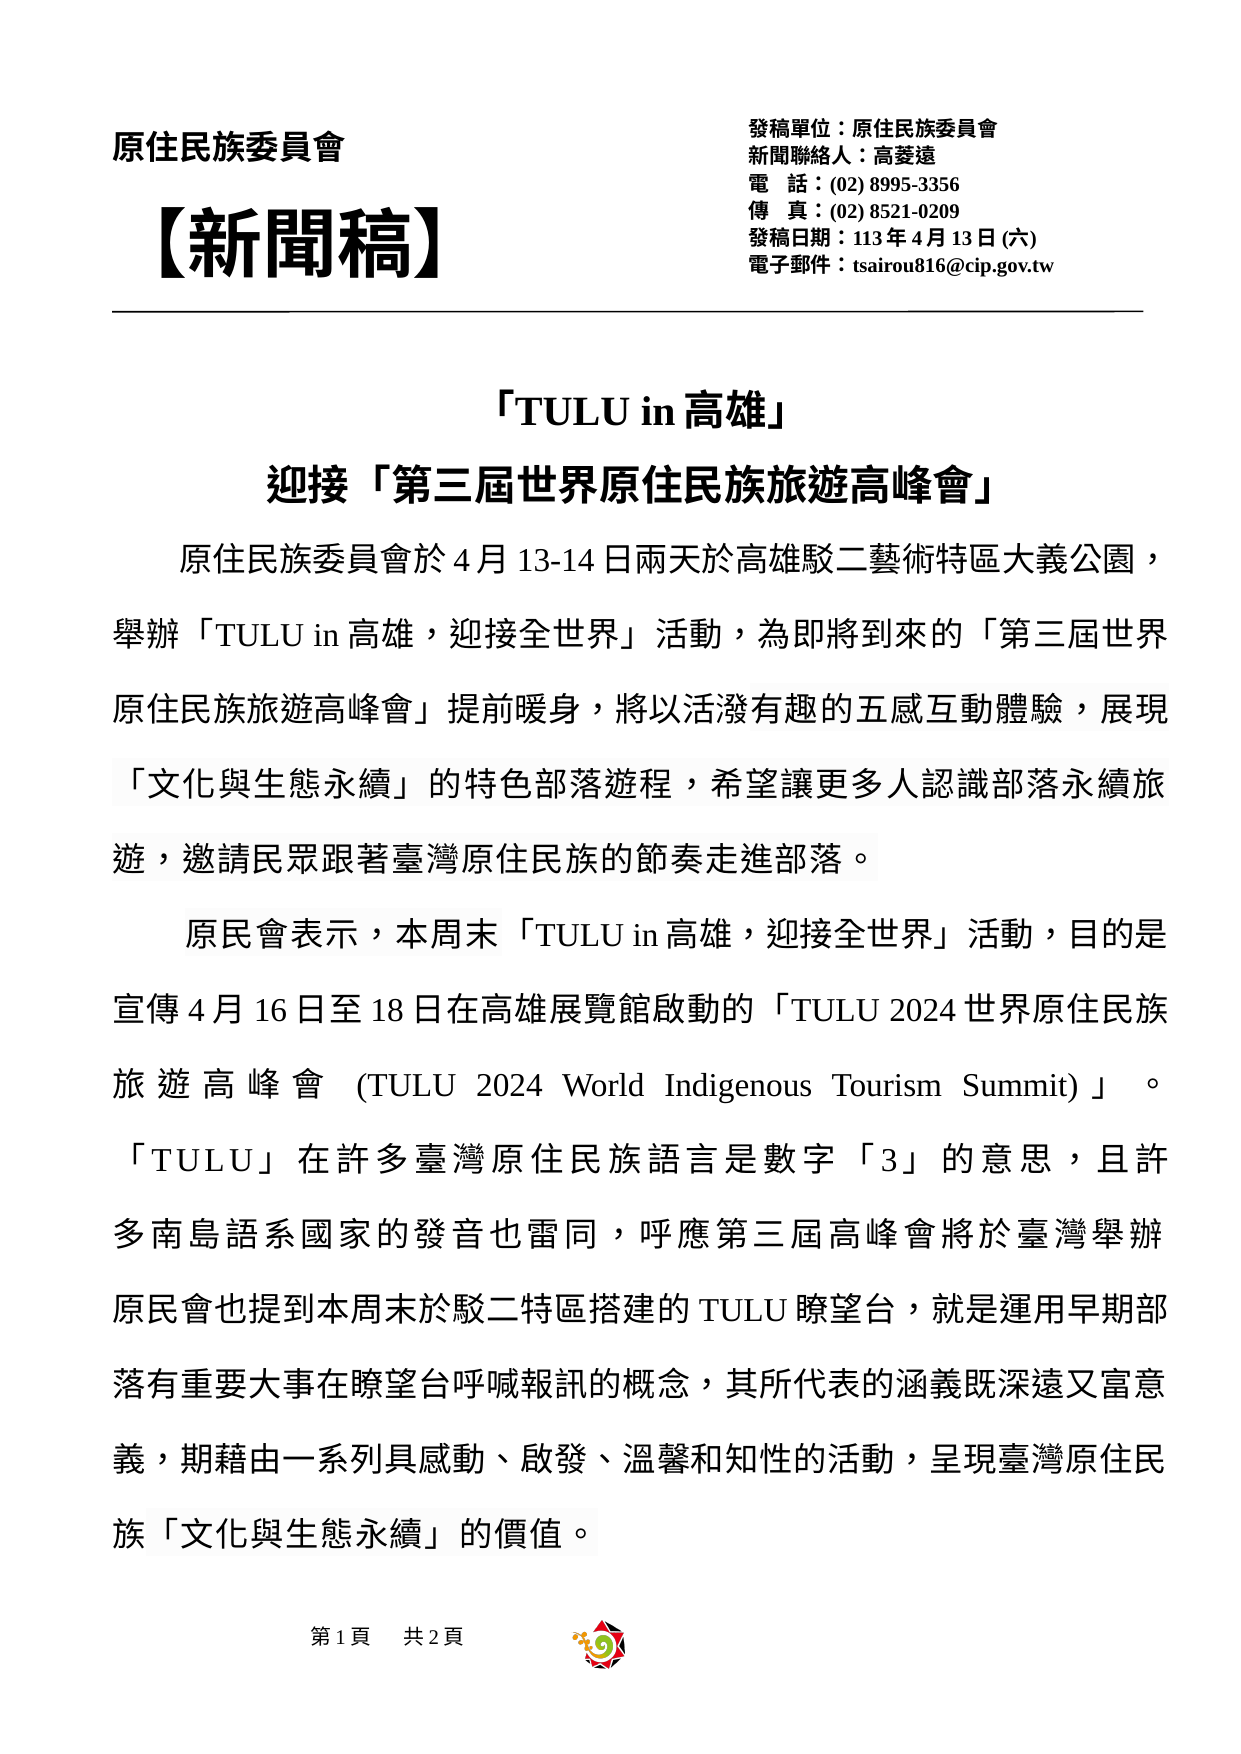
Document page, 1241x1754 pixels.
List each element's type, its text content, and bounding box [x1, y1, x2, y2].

text 傳 真：(02) 8521-0209 [748, 196, 1240, 223]
text 發稿日期：113年4月13日 (六) [748, 223, 1240, 251]
picture [571, 1620, 634, 1672]
text 新聞聯絡人：高菱遠 [748, 142, 1240, 169]
text 迎接「第三屆世界原住民族旅遊高峰會」 [112, 445, 1169, 520]
text 電 話：(02) 8995-3356 [748, 169, 1240, 196]
text 發稿單位：原住民族委員會 [748, 115, 1240, 142]
text 【新聞稿】 [112, 182, 1169, 295]
text 原民會表示，本周末「TULU in高雄，迎接全世界」活動，目的是宣傳4月16日至18日在高雄展覽館啟動的「TULU 2024世界原住民族旅遊高峰會 (TULU 2024 World Indigenous Tourism Summit)」。「TULU」在許多臺灣原住民族語言是數字「3」的意思，且許多南島語系國家的發音也雷同，呼應第三屆高峰會將於臺灣舉辦。原民會也提到本周末於駁二特區搭建的TULU瞭望台，就是運用早期部落有重要大事在瞭望台呼喊報訊的概念，其所代表的涵義既深遠又富意義，期藉由一系列具感動、啟發、溫馨和知性的活動，呈現臺灣原住民族「文化與生態永續」的價值。 [112, 895, 1169, 1570]
text 電子郵件：tsairou816@cip.gov.tw [748, 251, 1240, 278]
text 原住民族委員會於4月13-14日兩天於高雄駁二藝術特區大義公園，舉辦「TULU in高雄，迎接全世界」活動，為即將到來的「第三屆世界原住民族旅遊高峰會」提前暖身，將以活潑有趣的五感互動體驗，展現「文化與生態永續」的特色部落遊程，希望讓更多人認識部落永續旅遊，邀請民眾跟著臺灣原住民族的節奏走進部落。 [112, 520, 1169, 895]
text 原住民族委員會 [112, 107, 1169, 182]
text 「TULU in高雄」 [112, 370, 1169, 445]
